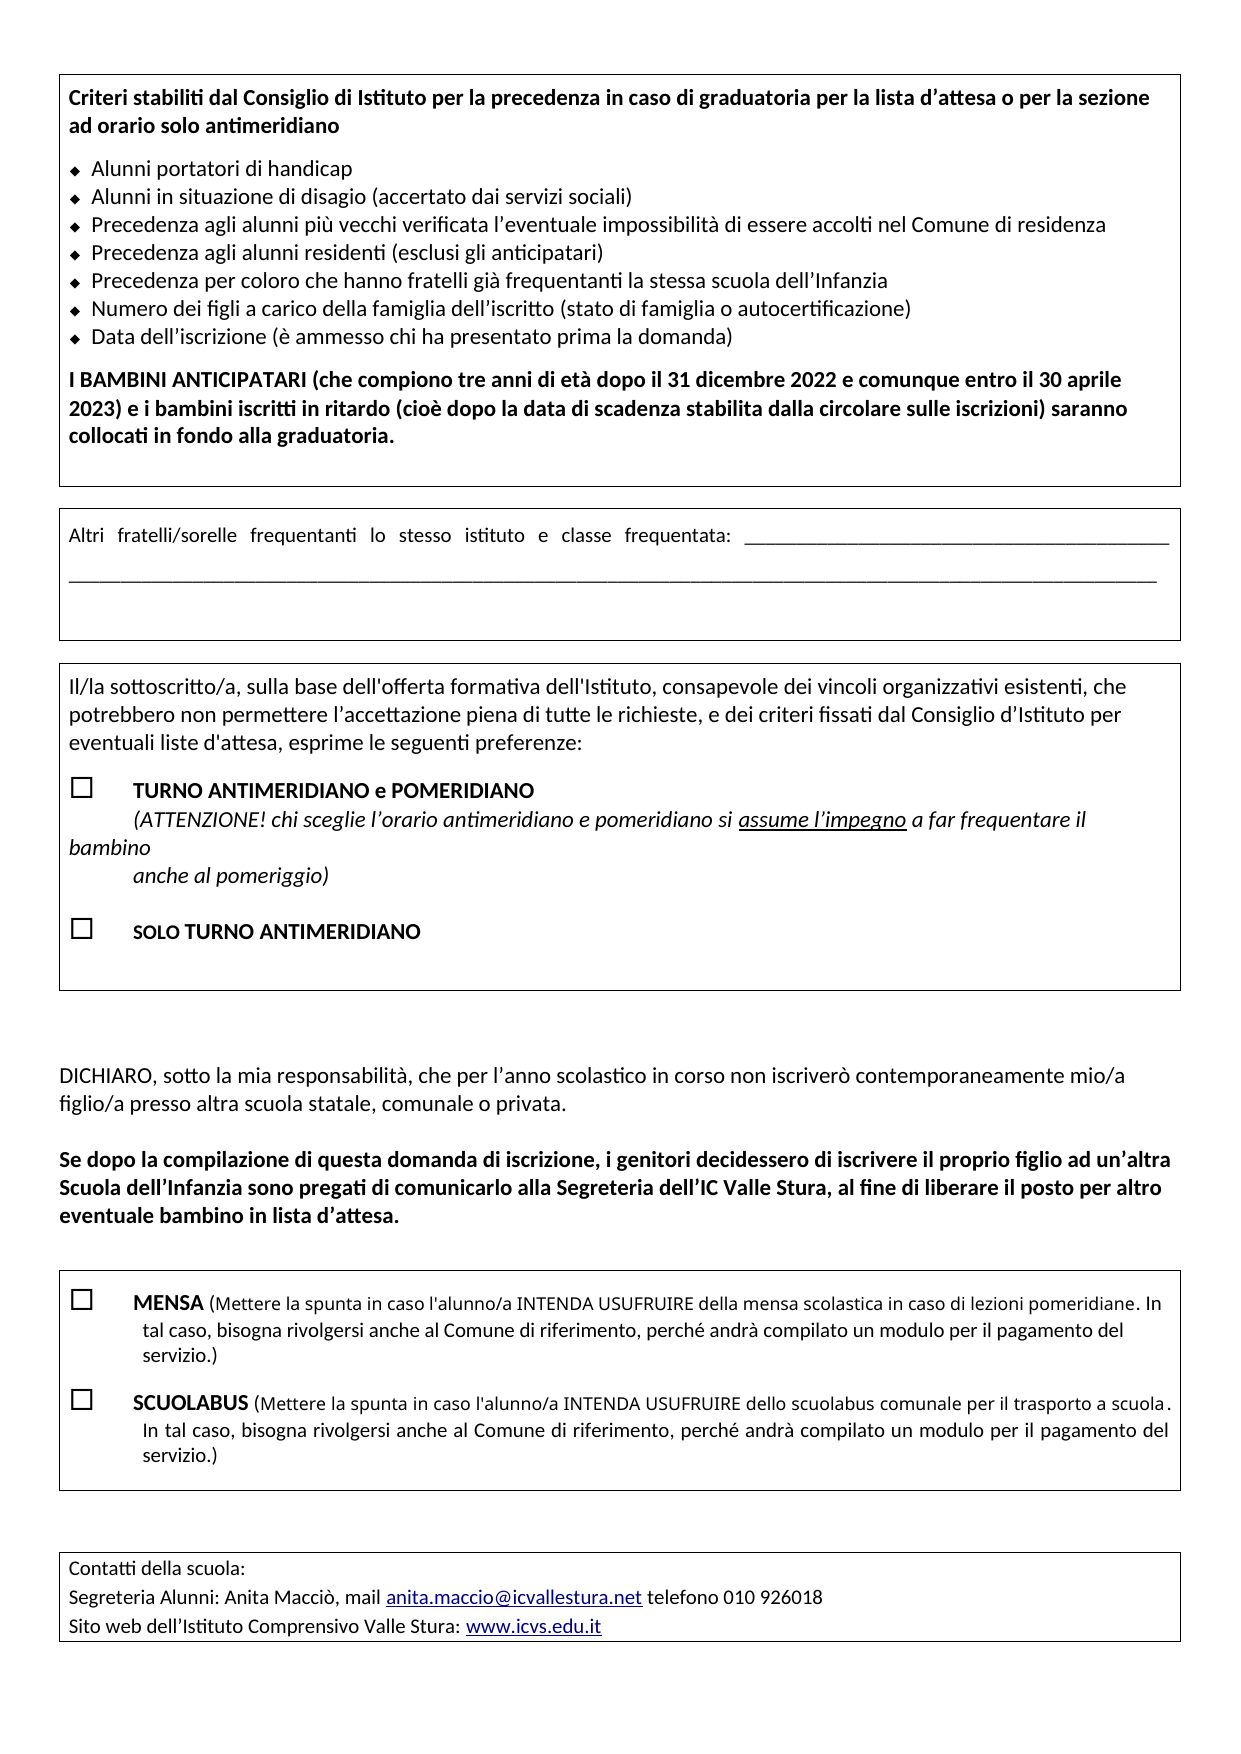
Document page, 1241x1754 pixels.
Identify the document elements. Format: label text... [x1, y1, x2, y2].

text Sito web dell’Istituto Comprensivo Valle Stura: www.icvs.edu.it [60, 1610, 1180, 1641]
text Criteri stabiliti dal Consiglio di Istituto per la precedenza in caso di graduatoria per la lista d’attesa o per la sezione ad orario solo antimeridiano [60, 75, 1180, 139]
text Il/la sottoscritto/a, sulla base dell'offerta formativa dell'Istituto, consapevole dei vincoli organizzativi esistenti, che potrebbero non permettere l’accettazione piena di tutte le richieste, e dei criteri fissati dal Consiglio d’Istituto per eventuali liste d'attesa, esprime le seguenti preferenze: [60, 664, 1180, 756]
text Segreteria Alunni: Anita Macciò, mail anita.maccio@icvallestura.net telefono 010 926018 [60, 1581, 1180, 1610]
text  SOLO TURNO ANTIMERIDIANO [60, 908, 1180, 946]
text Se dopo la compilazione di questa domanda di iscrizione, i genitori decidessero di iscrivere il proprio figlio ad un’altra Scuola dell’Infanzia sono pregati di comunicarlo alla Segreteria dell’IC Valle Stura, al fine di liberare il posto per altro eventuale bambino in lista d’attesa. [59, 1145, 1181, 1229]
text  Numero dei figli a carico della famiglia dell’iscritto (stato di famiglia o autocertificazione) [60, 285, 1180, 313]
text  Precedenza per coloro che hanno fratelli già frequentanti la stessa scuola dell’Infanzia [60, 257, 1180, 285]
text I BAMBINI ANTICIPATARI (che compiono tre anni di età dopo il 31 dicembre 2022 e comunque entro il 30 aprile 2023) e i bambini iscritti in ritardo (cioè dopo la data di scadenza stabilita dalla circolare sulle iscrizioni) saranno collocati in fondo alla graduatoria. [60, 356, 1180, 450]
text  MENSA (Mettere la spunta in caso l'alunno/a INTENDA USUFRUIRE della mensa scolastica in caso di lezioni pomeridiane. In tal caso, bisogna rivolgersi anche al Comune di riferimento, perché andrà compilato un modulo per il pagamento del servizio.) [60, 1285, 1180, 1368]
text  TURNO ANTIMERIDIANO e POMERIDIANO (ATTENZIONE! chi sceglie l’orario antimeridiano e pomeridiano si assume l’impegno a far frequentare il bambino [60, 767, 1180, 852]
text Contatti della scuola: [60, 1553, 1180, 1581]
text  Precedenza agli alunni residenti (esclusi gli anticipatari) [60, 229, 1180, 257]
text  SCUOLABUS (Mettere la spunta in caso l'alunno/a INTENDA USUFRUIRE dello scuolabus comunale per il trasporto a scuola. In tal caso, bisogna rivolgersi anche al Comune di riferimento, perché andrà compilato un modulo per il pagamento del servizio.) [60, 1385, 1180, 1468]
text  Alunni in situazione di disagio (accertato dai servizi sociali) [60, 173, 1180, 201]
text DICHIARO, sotto la mia responsabilità, che per l’anno scolastico in corso non iscriverò contemporaneamente mio/a figlio/a presso altra scuola statale, comunale o privata. [59, 1061, 1181, 1117]
text Altri fratelli/sorelle frequentanti lo stesso istituto e classe frequentata: _________________________________________ _________________________________________________________________________________________________________ [60, 519, 1180, 586]
text  Precedenza agli alunni più vecchi verificata l’eventuale impossibilità di essere accolti nel Comune di residenza [60, 201, 1180, 229]
text  Alunni portatori di handicap [60, 145, 1180, 173]
text anche al pomeriggio) [60, 852, 1180, 889]
text  Data dell’iscrizione (è ammesso chi ha presentato prima la domanda) [60, 313, 1180, 350]
